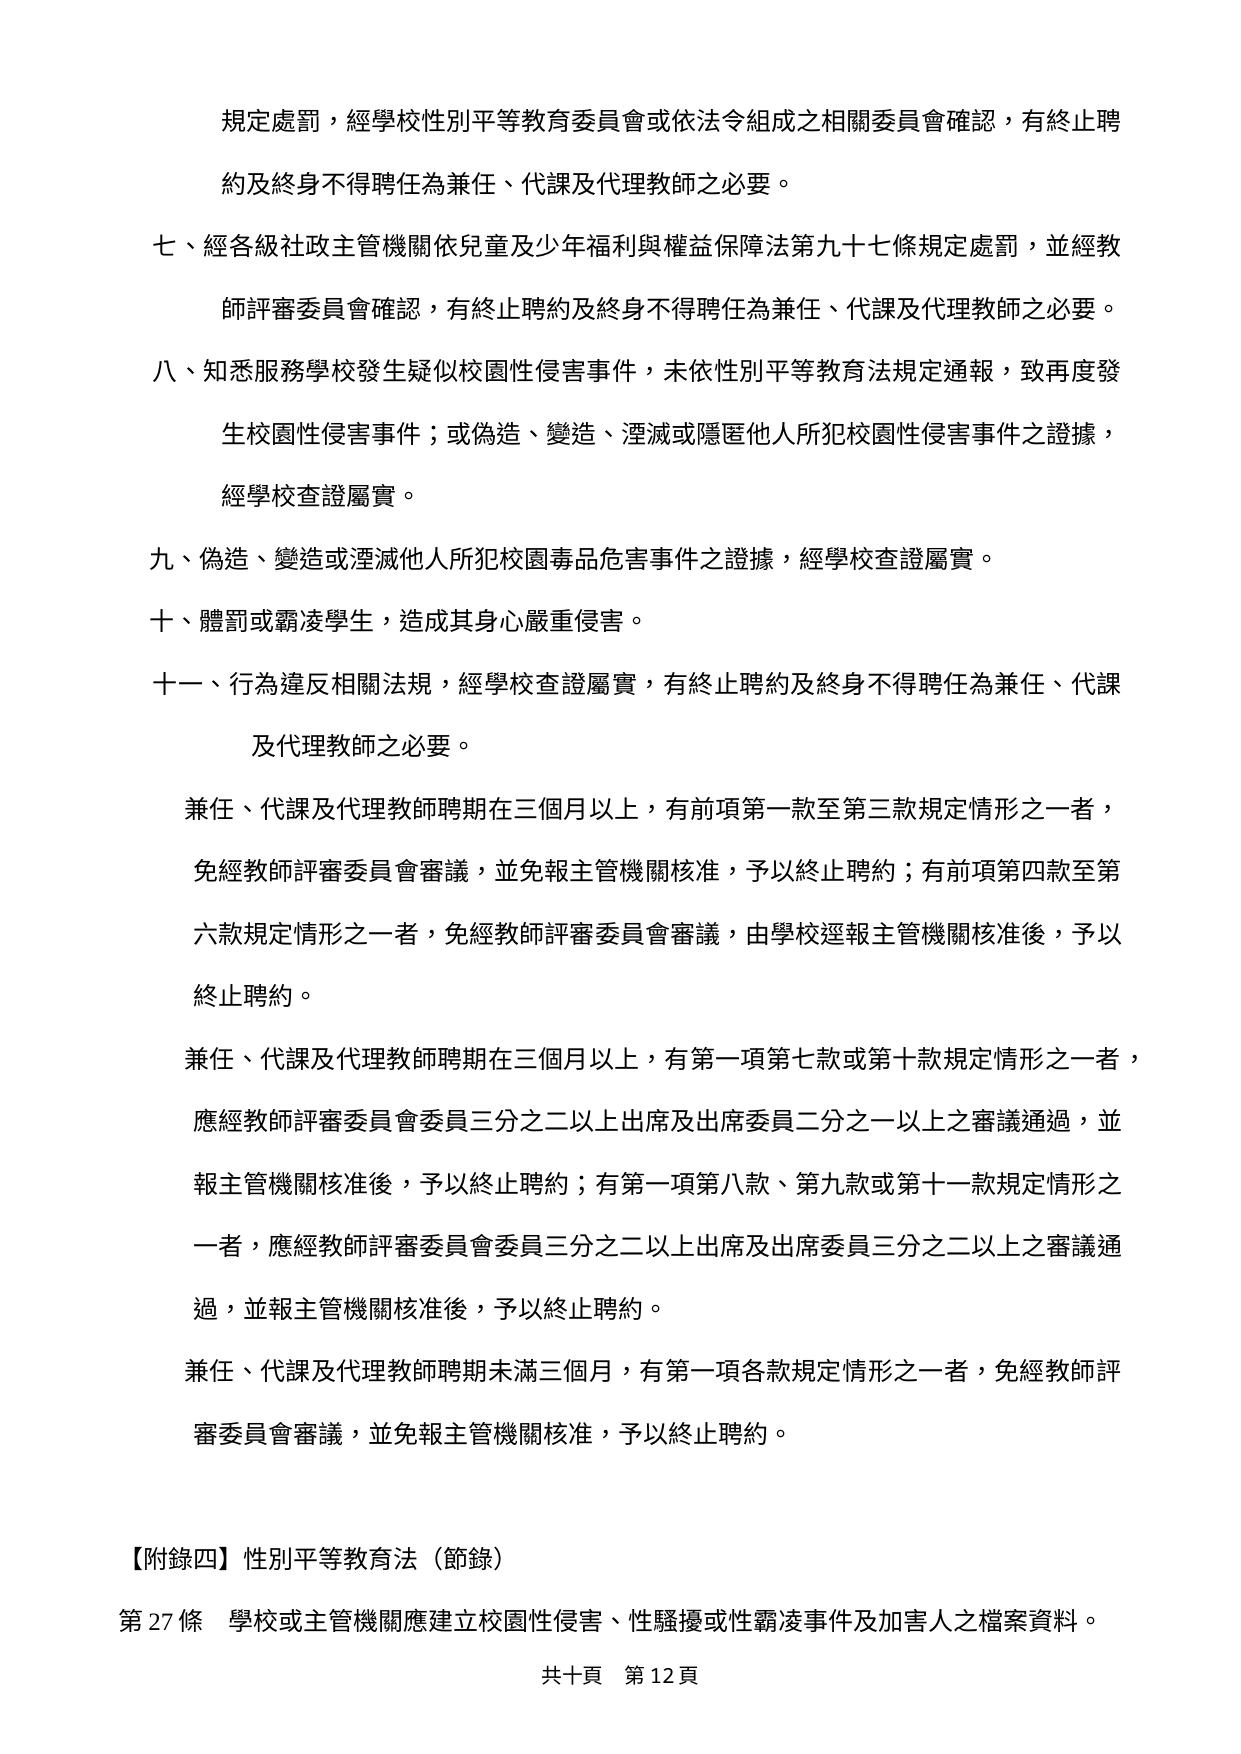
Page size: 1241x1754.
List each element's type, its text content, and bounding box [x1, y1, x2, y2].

text 九、偽造、變造或湮滅他人所犯校園毒品危害事件之證據，經學校查證屬實。 [118, 516, 1122, 578]
text 【附錄四】性別平等教育法（節錄） [118, 1516, 1122, 1578]
text 十、體罰或霸凌學生，造成其身心嚴重侵害。 [118, 578, 1122, 641]
text 兼任、代課及代理教師聘期在三個月以上，有第一項第七款或第十款規定情形之一者，應經教師評審委員會委員三分之二以上出席及出席委員二分之一以上之審議通過，並報主管機關核准後，予以終止聘約；有第一項第八款、第九款或第十一款規定情形之一者，應經教師評審委員會委員三分之二以上出席及出席委員三分之二以上之審議通過，並報主管機關核准後，予以終止聘約。 [118, 1016, 1122, 1328]
text 規定處罰，經學校性別平等教育委員會或依法令組成之相關委員會確認，有終止聘約及終身不得聘任為兼任、代課及代理教師之必要。 [117, 78, 1122, 203]
text 十一、行為違反相關法規，經學校查證屬實，有終止聘約及終身不得聘任為兼任、代課及代理教師之必要。 [118, 641, 1122, 766]
text 兼任、代課及代理教師聘期未滿三個月，有第一項各款規定情形之一者，免經教師評審委員會審議，並免報主管機關核准，予以終止聘約。 [118, 1328, 1122, 1453]
text 兼任、代課及代理教師聘期在三個月以上，有前項第一款至第三款規定情形之一者，免經教師評審委員會審議，並免報主管機關核准，予以終止聘約；有前項第四款至第六款規定情形之一者，免經教師評審委員會審議，由學校逕報主管機關核准後，予以終止聘約。 [118, 766, 1122, 1016]
text 第27條 學校或主管機關應建立校園性侵害、性騷擾或性霸凌事件及加害人之檔案資料。 [118, 1578, 1122, 1641]
text 八、知悉服務學校發生疑似校園性侵害事件，未依性別平等教育法規定通報，致再度發生校園性侵害事件；或偽造、變造、湮滅或隱匿他人所犯校園性侵害事件之證據，經學校查證屬實。 [118, 328, 1122, 516]
text 七、經各級社政主管機關依兒童及少年福利與權益保障法第九十七條規定處罰，並經教師評審委員會確認，有終止聘約及終身不得聘任為兼任、代課及代理教師之必要。 [118, 203, 1122, 328]
